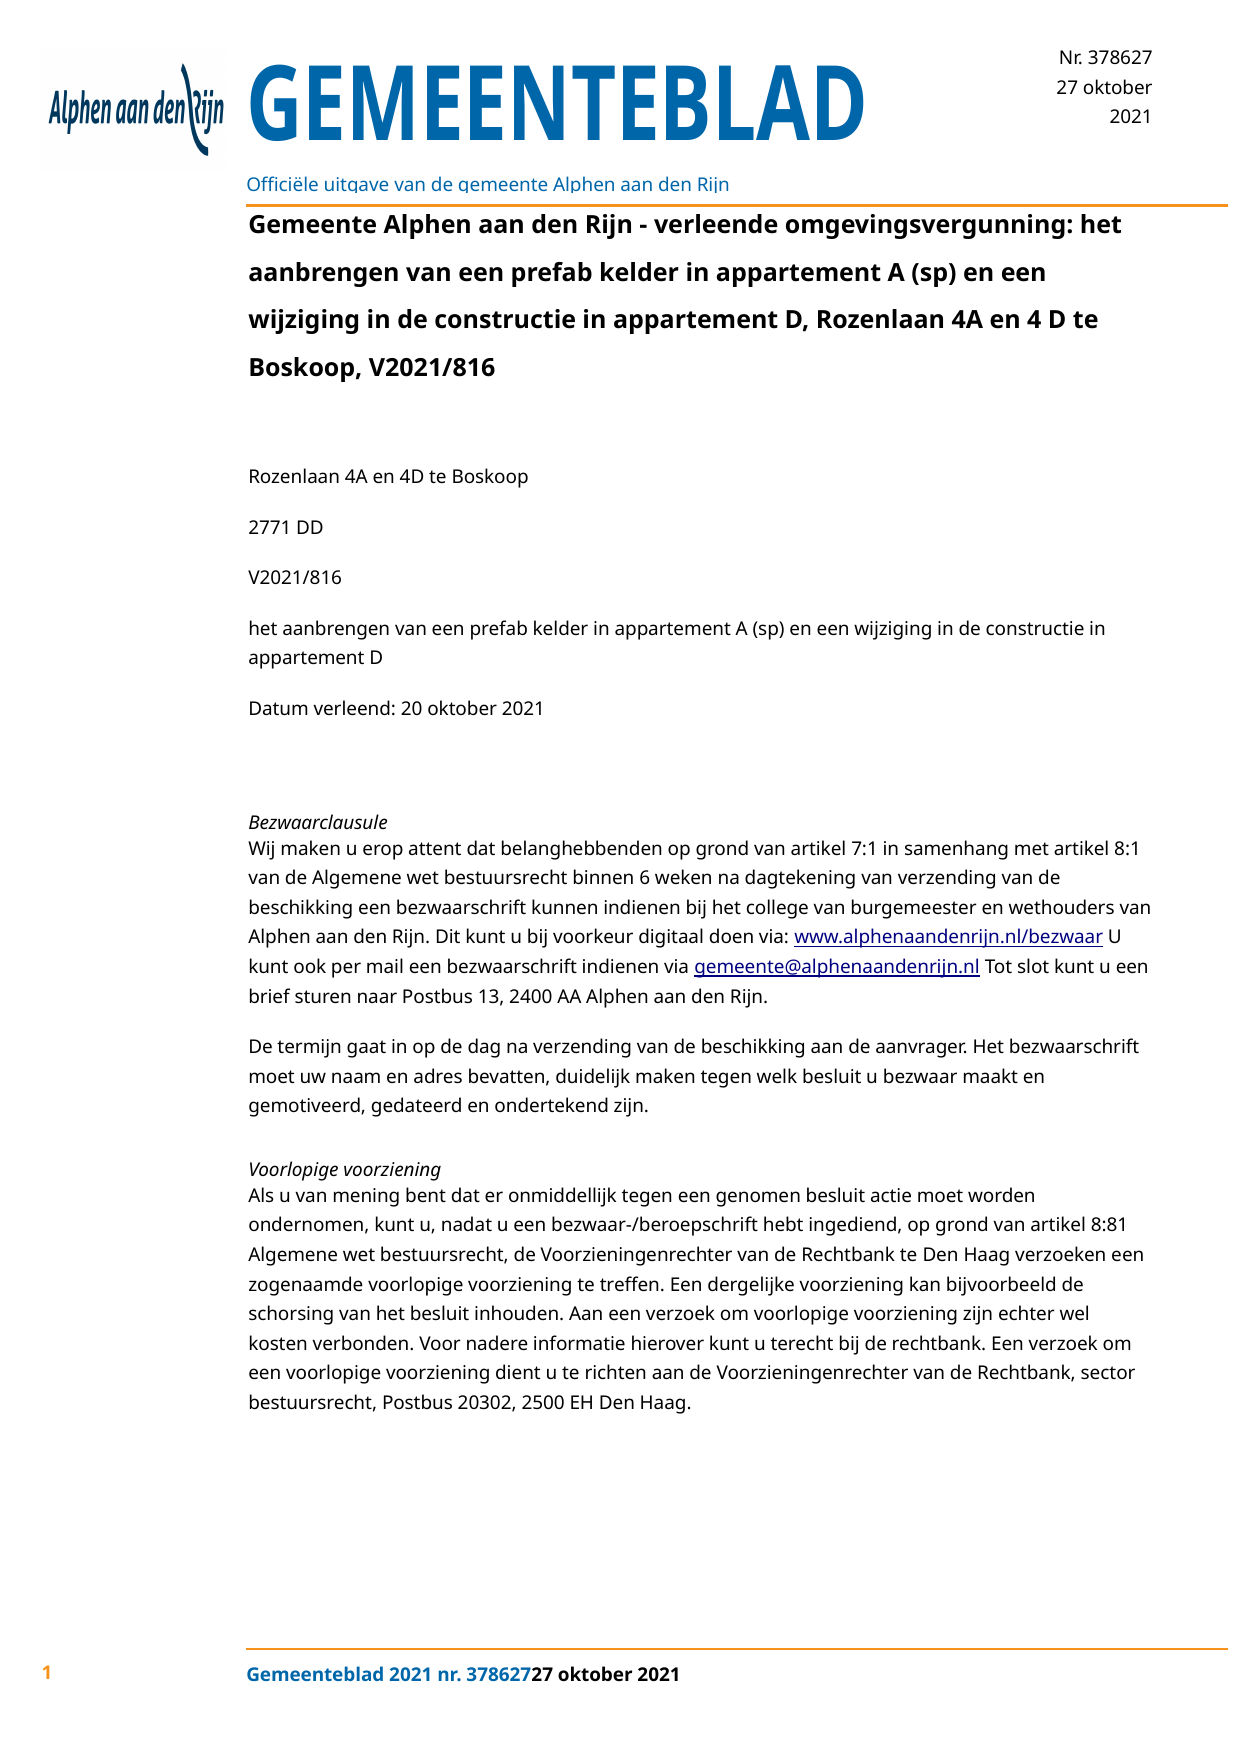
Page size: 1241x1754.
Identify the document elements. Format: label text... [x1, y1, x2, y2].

text Wij maken u erop attent dat belanghebbenden op grond van artikel 7:1 in samenhang met artikel 8:1 van de Algemene wet bestuursrecht binnen 6 weken na dagtekening van verzending van de beschikking een bezwaarschrift kunnen indienen bij het college van burgemeester en wethouders van Alphen aan den Rijn. Dit kunt u bij voorkeur digitaal doen via: www.alphenaandenrijn.nl/bezwaar U kunt ook per mail een bezwaarschrift indienen via gemeente@alphenaandenrijn.nl Tot slot kunt u een brief sturen naar Postbus 13, 2400 AA Alphen aan den Rijn. [248, 835, 1152, 1008]
text Bezwaarclausule [248, 809, 1152, 835]
text Gemeente Alphen aan den Rijn - verleende omgevingsvergunning: het aanbrengen van een prefab kelder in appartement A (sp) en een wijziging in de constructie in appartement D, Rozenlaan 4A en 4 D te Boskoop, V2021/816 [248, 207, 1152, 384]
picture [41, 47, 231, 172]
text V2021/816 [248, 564, 1152, 590]
text Als u van mening bent dat er onmiddellijk tegen een genomen besluit actie moet worden ondernomen, kunt u, nadat u een bezwaar-/beroepschrift hebt ingediend, op grond van artikel 8:81 Algemene wet bestuursrecht, de Voorzieningenrechter van de Rechtbank te Den Haag verzoeken een zogenaamde voorlopige voorziening te treffen. Een dergelijke voorziening kan bijvoorbeeld de schorsing van het besluit inhouden. Aan een verzoek om voorlopige voorziening zijn echter wel kosten verbonden. Voor nadere informatie hierover kunt u terecht bij de rechtbank. Een verzoek om een voorlopige voorziening dient u te richten aan de Voorzieningenrechter van de Rechtbank, sector bestuursrecht, Postbus 20302, 2500 EH Den Haag. [248, 1182, 1152, 1415]
text Rozenlaan 4A en 4D te Boskoop [248, 463, 1152, 489]
text Datum verleend: 20 oktober 2021 [248, 695, 1152, 721]
text het aanbrengen van een prefab kelder in appartement A (sp) en een wijziging in de constructie in appartement D [248, 615, 1152, 670]
text 2771 DD [248, 514, 1152, 540]
text De termijn gaat in op de dag na verzending van de beschikking aan de aanvrager. Het bezwaarschrift moet uw naam en adres bevatten, duidelijk maken tegen welk besluit u bezwaar maakt en gemotiveerd, gedateerd en ondertekend zijn. [248, 1033, 1152, 1118]
text Voorlopige voorziening [248, 1156, 1152, 1182]
